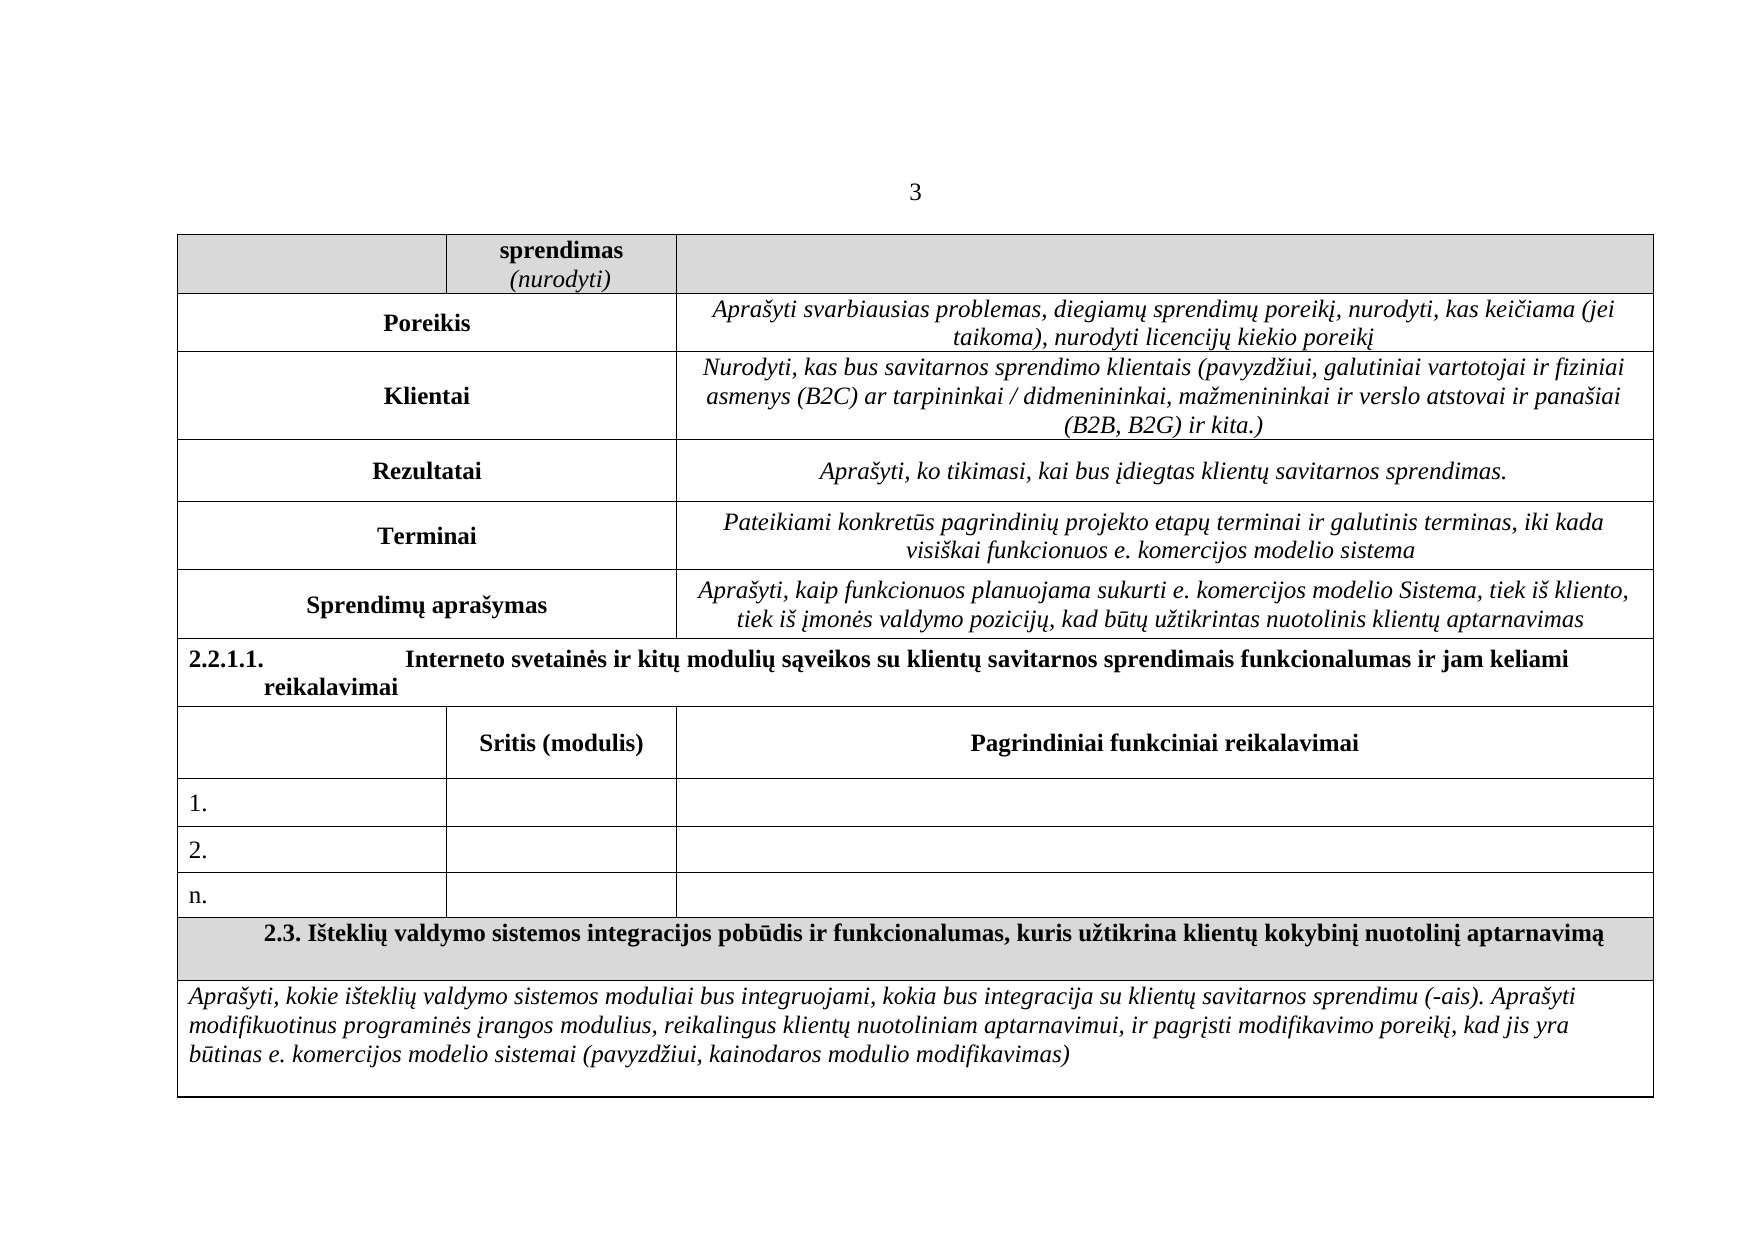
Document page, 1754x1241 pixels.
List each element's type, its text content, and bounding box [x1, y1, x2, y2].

table_cell [447, 827, 676, 872]
table_cell Terminai [178, 502, 676, 569]
table_cell Sprendimų aprašymas [178, 570, 676, 638]
table_cell [447, 779, 676, 826]
table_cell [178, 235, 446, 293]
table_cell 2.3. Išteklių valdymo sistemos integracijos pobūdis ir funkcionalumas, kuris užtikrina klientų kokybinį nuotolinį aptarnavimą [178, 918, 1653, 980]
table_cell [677, 873, 1653, 917]
table_cell Pagrindiniai funkciniai reikalavimai [677, 707, 1653, 778]
table_cell Aprašyti svarbiausias problemas, diegiamų sprendimų poreikį, nurodyti, kas keičiama (jei taikoma), nurodyti licencijų kiekio poreikį [677, 294, 1653, 351]
table_cell sprendimas (nurodyti) [447, 235, 676, 293]
table_cell Nurodyti, kas bus savitarnos sprendimo klientais (pavyzdžiui, galutiniai vartotojai ir fiziniai asmenys (B2C) ar tarpininkai / didmenininkai, mažmenininkai ir verslo atstovai ir panašiai (B2B, B2G) ir kita.) [677, 352, 1653, 438]
table_cell Rezultatai [178, 440, 676, 501]
table_cell Aprašyti, kokie išteklių valdymo sistemos moduliai bus integruojami, kokia bus integracija su klientų savitarnos sprendimu (-ais). Aprašyti modifikuotinus programinės įrangos modulius, reikalingus klientų nuotoliniam aptarnavimui, ir pagrįsti modifikavimo poreikį, kad jis yra būtinas e. komercijos modelio sistemai (pavyzdžiui, kainodaros modulio modifikavimas) [178, 981, 1653, 1096]
table_cell 2. [178, 827, 446, 872]
table_cell [677, 235, 1653, 293]
table_cell n. [178, 873, 446, 917]
table_cell Klientai [178, 352, 676, 438]
table_cell Poreikis [178, 294, 676, 351]
table_cell [447, 873, 676, 917]
table_cell Pateikiami konkretūs pagrindinių projekto etapų terminai ir galutinis terminas, iki kada visiškai funkcionuos e. komercijos modelio sistema [677, 502, 1653, 569]
table_cell [677, 779, 1653, 826]
table_cell 2.2.1.1. Interneto svetainės ir kitų modulių sąveikos su klientų savitarnos sprendimais funkcionalumas ir jam keliami reikalavimai [178, 639, 1653, 706]
table_cell [677, 827, 1653, 872]
table_cell Aprašyti, ko tikimasi, kai bus įdiegtas klientų savitarnos sprendimas. [677, 440, 1653, 501]
table_cell Sritis (modulis) [447, 707, 676, 778]
table_cell 1. [178, 779, 446, 826]
table_cell Aprašyti, kaip funkcionuos planuojama sukurti e. komercijos modelio Sistema, tiek iš kliento, tiek iš įmonės valdymo pozicijų, kad būtų užtikrintas nuotolinis klientų aptarnavimas [677, 570, 1653, 638]
table_cell [178, 707, 446, 778]
